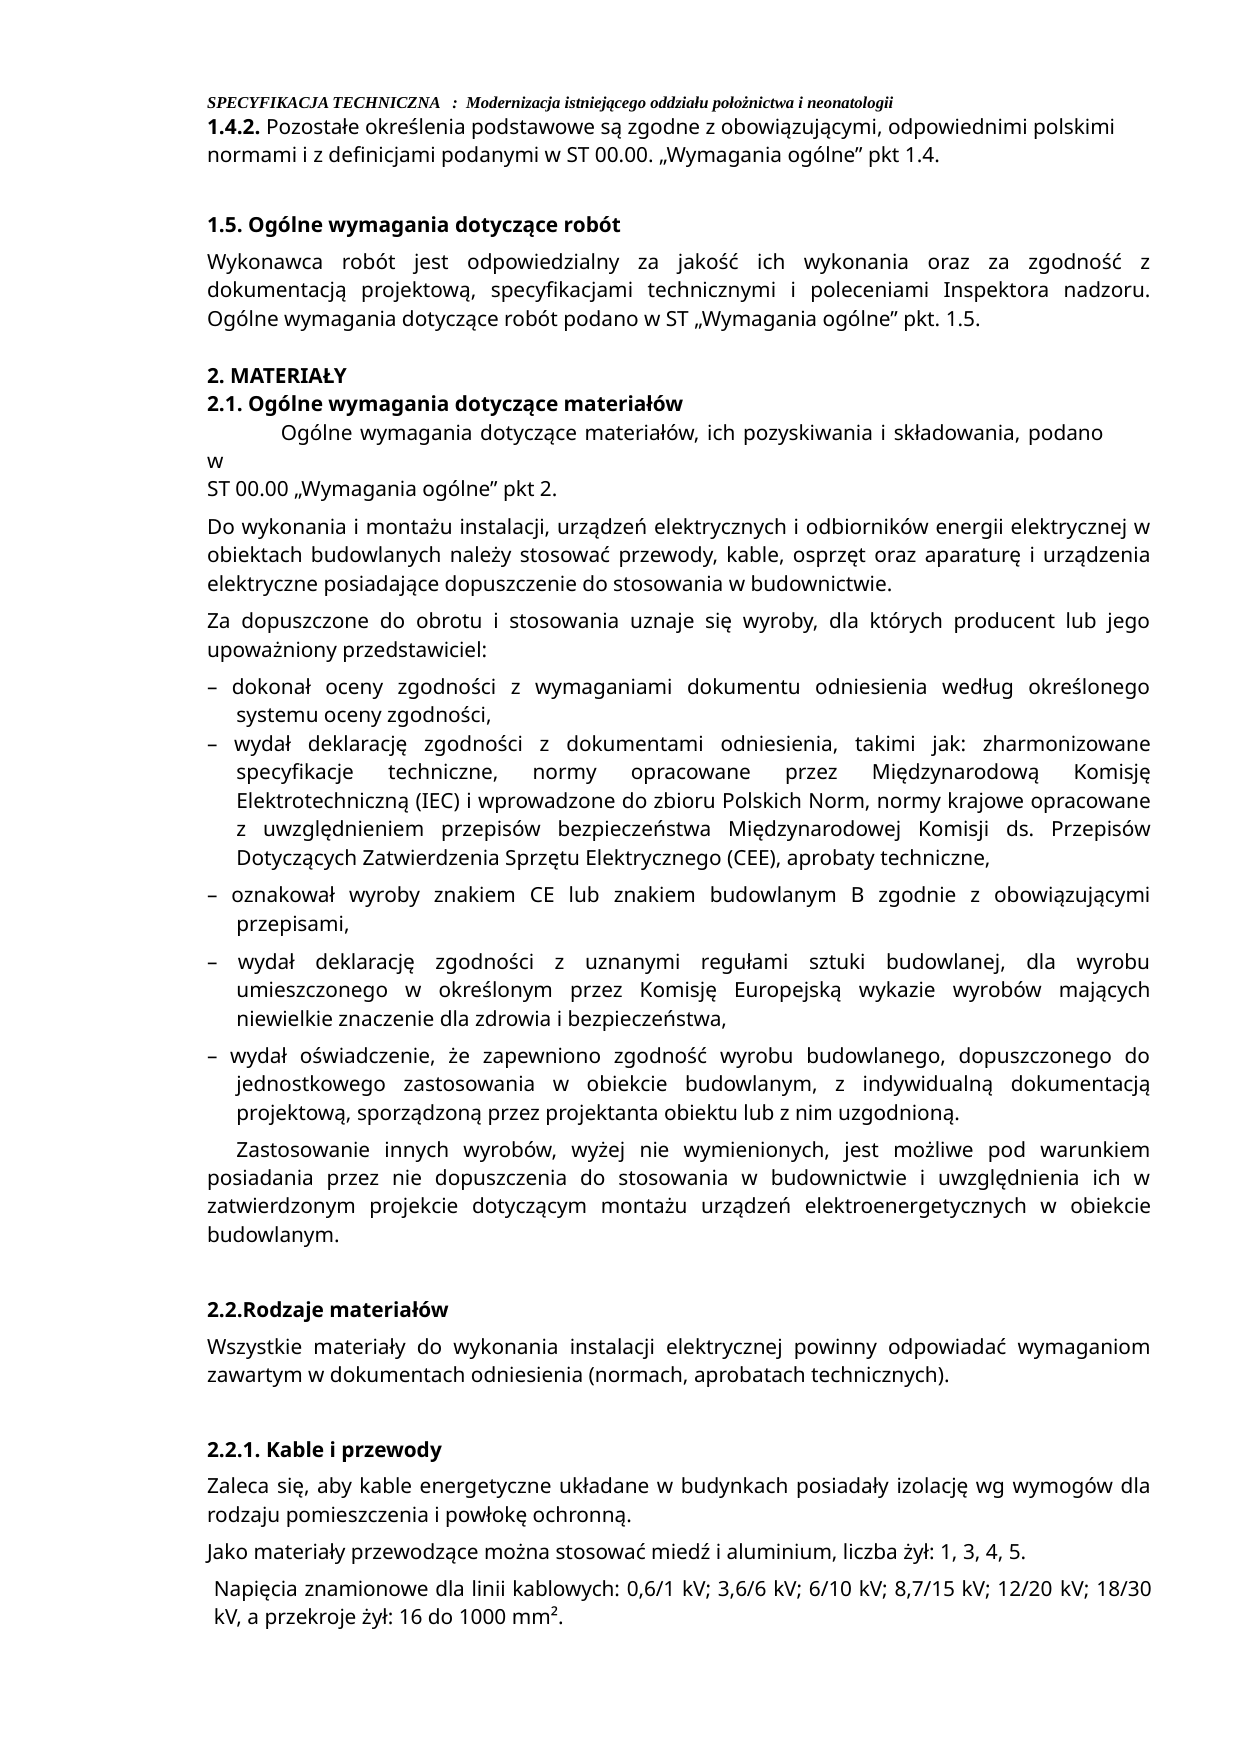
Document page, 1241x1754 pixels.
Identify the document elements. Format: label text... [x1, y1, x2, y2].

text 2.2.1. Kable i przewody [207, 1435, 1151, 1463]
text Wszystkie materiały do wykonania instalacji elektrycznej powinny odpowiadać wymaganiom zawartym w dokumentach odniesienia (normach, aprobatach technicznych). [207, 1332, 1151, 1389]
subtitle 1.5. Ogólne wymagania dotyczące robót [207, 210, 1104, 238]
subtitle 2. MATERIAŁY [207, 361, 1104, 389]
text ST 00.00 „Wymagania ogólne” pkt 2. [207, 474, 1104, 503]
text – wydał oświadczenie, że zapewniono zgodność wyrobu budowlanego, dopuszczonego do jednostkowego zastosowania w obiekcie budowlanym, z indywidualną dokumentacją projektową, sporządzoną przez projektanta obiektu lub z nim uzgodnioną. [207, 1041, 1151, 1126]
text Ogólne wymagania dotyczące materiałów, ich pozyskiwania i składowania, podano w [207, 418, 1104, 474]
text Do wykonania i montażu instalacji, urządzeń elektrycznych i odbiorników energii elektrycznej w obiektach budowlanych należy stosować przewody, kable, osprzęt oraz aparaturę i urządzenia elektryczne posiadające dopuszczenie do stosowania w budownictwie. [207, 512, 1151, 597]
text 2.2.Rodzaje materiałów [207, 1295, 1151, 1323]
text Zastosowanie innych wyrobów, wyżej nie wymienionych, jest możliwe pod warunkiem posiadania przez nie dopuszczenia do stosowania w budownictwie i uwzględnienia ich w zatwierdzonym projekcie dotyczącym montażu urządzeń elektroenergetycznych w obiekcie budowlanym. [207, 1135, 1151, 1248]
subtitle 2.1. Ogólne wymagania dotyczące materiałów [207, 389, 1104, 418]
text Zaleca się, aby kable energetyczne układane w budynkach posiadały izolację wg wymogów dla rodzaju pomieszczenia i powłokę ochronną. [207, 1472, 1151, 1528]
text – wydał deklarację zgodności z uznanymi regułami sztuki budowlanej, dla wyrobu umieszczonego w określonym przez Komisję Europejską wykazie wyrobów mających niewielkie znaczenie dla zdrowia i bezpieczeństwa, [207, 947, 1151, 1032]
text – dokonał oceny zgodności z wymaganiami dokumentu odniesienia według określonego systemu oceny zgodności, [207, 672, 1151, 729]
text Za dopuszczone do obrotu i stosowania uznaje się wyroby, dla których producent lub jego upoważniony przedstawiciel: [207, 607, 1151, 663]
text Wykonawca robót jest odpowiedzialny za jakość ich wykonania oraz za zgodność z dokumentacją projektową, specyfikacjami technicznymi i poleceniami Inspektora nadzoru. Ogólne wymagania dotyczące robót podano w ST „Wymagania ogólne” pkt. 1.5. [207, 247, 1151, 332]
text Jako materiały przewodzące można stosować miedź i aluminium, liczba żył: 1, 3, 4, 5. [207, 1537, 1151, 1566]
text 1.4.2. Pozostałe określenia podstawowe są zgodne z obowiązującymi, odpowiednimi polskimi normami i z definicjami podanymi w ST 00.00. „Wymagania ogólne” pkt 1.4. [207, 112, 1143, 169]
text Napięcia znamionowe dla linii kablowych: 0,6/1 kV; 3,6/6 kV; 6/10 kV; 8,7/15 kV; 12/20 kV; 18/30 kV, a przekroje żył: 16 do 1000 mm². [214, 1574, 1151, 1631]
text – wydał deklarację zgodności z dokumentami odniesienia, takimi jak: zharmonizowane specyfikacje techniczne, normy opracowane przez Międzynarodową Komisję Elektrotechniczną (IEC) i wprowadzone do zbioru Polskich Norm, normy krajowe opracowane z uwzględnieniem przepisów bezpieczeństwa Międzynarodowej Komisji ds. Przepisów Dotyczących Zatwierdzenia Sprzętu Elektrycznego (CEE), aprobaty techniczne, [207, 729, 1151, 871]
text – oznakował wyroby znakiem CE lub znakiem budowlanym B zgodnie z obowiązującymi przepisami, [207, 881, 1151, 937]
